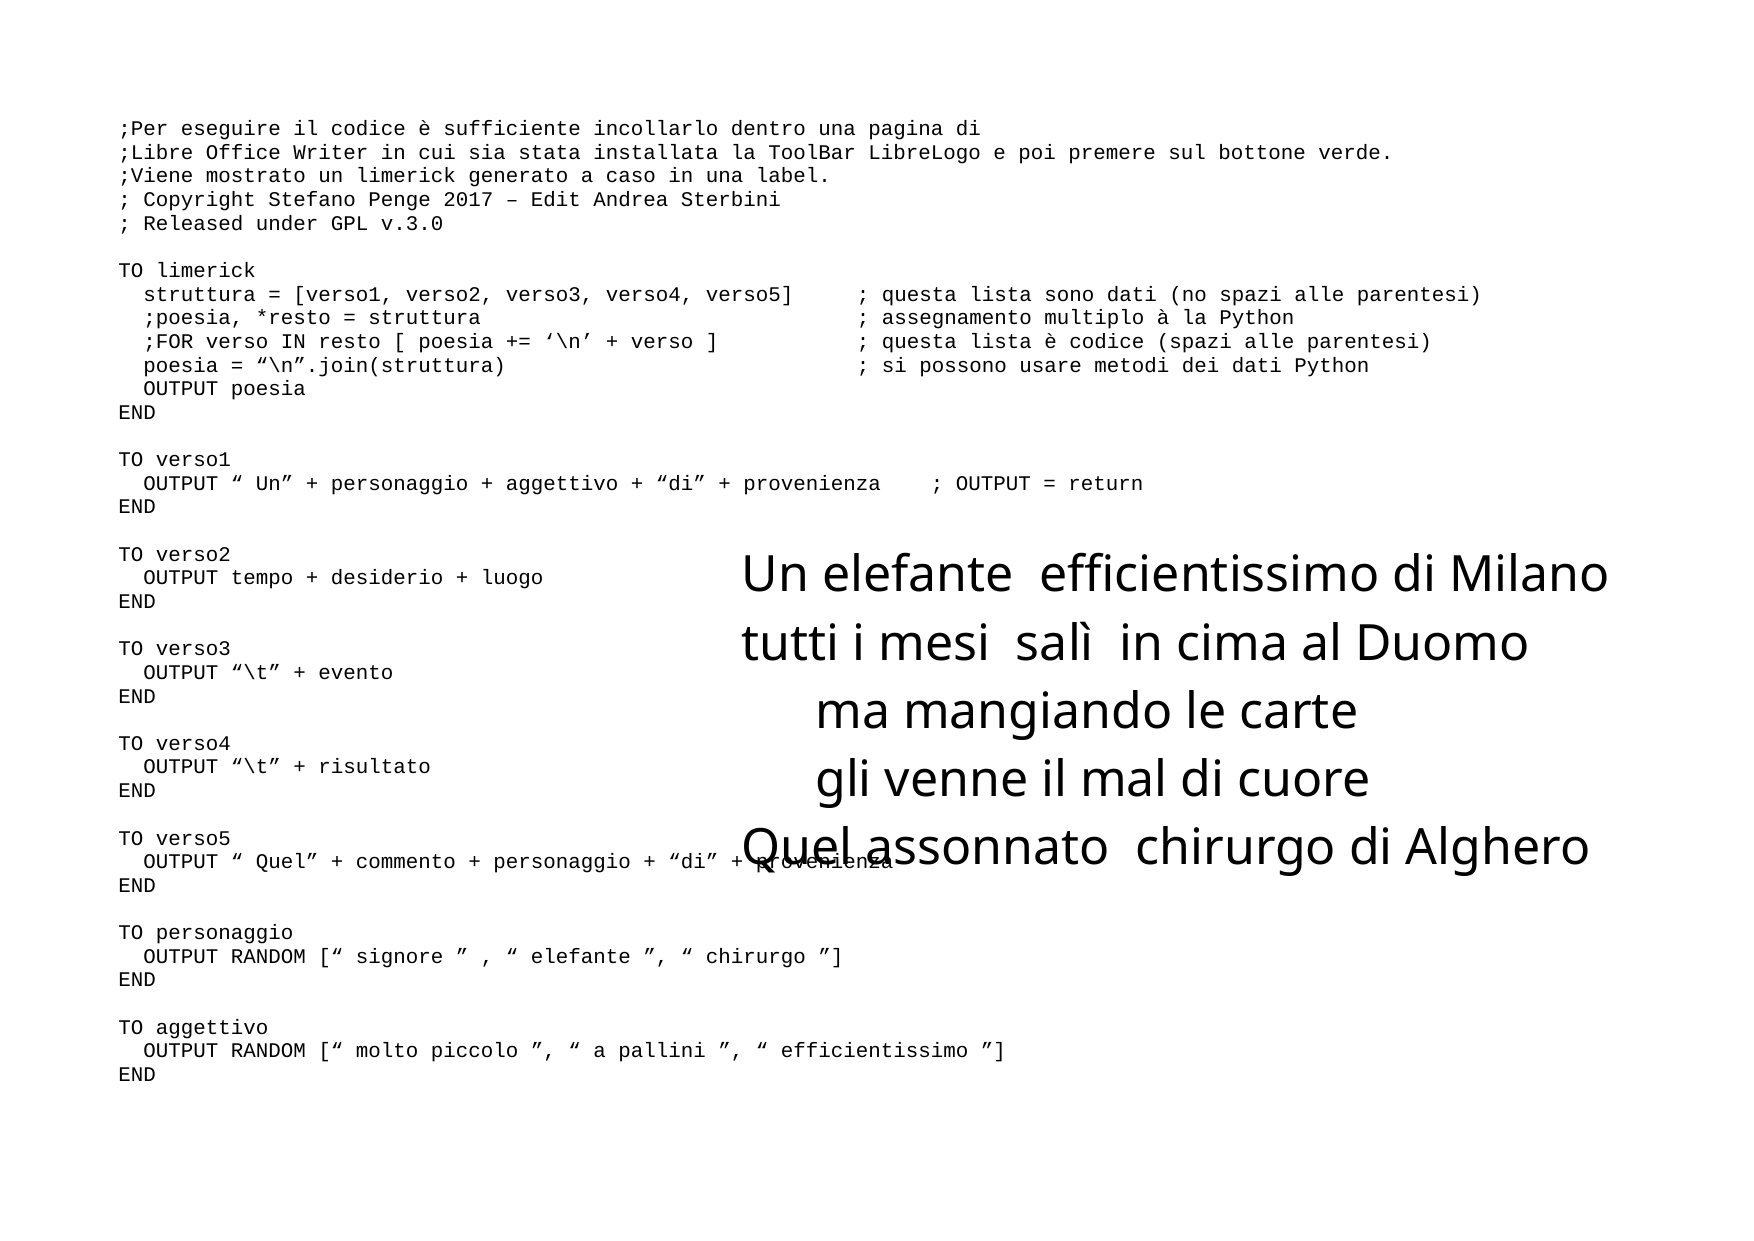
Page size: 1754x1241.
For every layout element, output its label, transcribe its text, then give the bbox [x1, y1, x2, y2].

text poesia = “\n”.join(struttura) ; si possono usare metodi dei dati Python [118, 354, 1636, 378]
text TO verso5 [1376, 827, 1441, 851]
text ; Copyright Stefano Penge 2017 – Edit Andrea Sterbini [118, 189, 1636, 213]
text TO verso5 [749, 832, 772, 851]
text ;Libre Office Writer in cui sia stata installata la ToolBar LibreLogo e poi premere sul bottone verde. [118, 142, 1636, 165]
text TO verso1 [118, 449, 1636, 473]
text TO personaggio [118, 922, 1636, 946]
text END [118, 402, 1636, 426]
text ; Released under GPL v.3.0 [118, 213, 1636, 236]
text ;FOR verso IN resto [ poesia += ‘\n’ + verso ] ; questa lista è codice (spazi alle parentesi) [118, 331, 1636, 354]
text TO limerick [118, 260, 1636, 284]
text END [118, 875, 1636, 898]
text TO verso5 [1446, 827, 1485, 851]
text TO aggettivo [118, 1017, 1636, 1040]
text struttura = [verso1, verso2, verso3, verso4, verso5] ; questa lista sono dati (no spazi alle parentesi) [118, 284, 1636, 307]
text OUTPUT poesia [118, 378, 1636, 402]
text OUTPUT tempo + desiderio + luogo [1248, 567, 1282, 591]
text OUTPUT “ Quel” + commento + personaggio + “di” + provenienza [1472, 851, 1636, 875]
text OUTPUT “\t” + evento [118, 662, 1636, 686]
text TO verso5 [118, 827, 843, 851]
text END [840, 780, 1636, 804]
text END [118, 591, 1636, 615]
text OUTPUT RANDOM [“ signore ” , “ elefante ”, “ chirurgo ”] [118, 946, 1636, 969]
text OUTPUT “\t” + risultato [118, 757, 1636, 780]
text END [118, 969, 1636, 993]
text TO verso4 [118, 733, 1636, 757]
text ;Viene mostrato un limerick generato a caso in una label. [118, 165, 1636, 189]
text OUTPUT tempo + desiderio + luogo [992, 567, 1049, 591]
text END [118, 686, 1636, 709]
text TO verso5 [1167, 827, 1371, 851]
text OUTPUT tempo + desiderio + luogo [1369, 567, 1401, 591]
text OUTPUT “ Quel” + commento + personaggio + “di” + provenienza [118, 851, 1297, 875]
text END [118, 496, 1636, 520]
text END [118, 1064, 1636, 1088]
text OUTPUT tempo + desiderio + luogo [118, 567, 753, 591]
text END [118, 780, 837, 804]
text ;poesia, *resto = struttura ; assegnamento multiplo à la Python [118, 307, 1636, 331]
text OUTPUT tempo + desiderio + luogo [804, 567, 832, 591]
text TO verso2 [118, 544, 1636, 567]
text OUTPUT RANDOM [“ molto piccolo ”, “ a pallini ”, “ efficientissimo ”] [118, 1040, 1636, 1064]
text OUTPUT “ Quel” + commento + personaggio + “di” + provenienza [1297, 851, 1472, 875]
text TO verso5 [848, 827, 1163, 851]
text TO verso3 [118, 638, 1636, 662]
text OUTPUT “ Un” + personaggio + aggettivo + “di” + provenienza ; OUTPUT = return [118, 473, 1636, 496]
text OUTPUT tempo + desiderio + luogo [901, 567, 928, 591]
text OUTPUT tempo + desiderio + luogo [1599, 567, 1636, 591]
text ;Per eseguire il codice è sufficiente incollarlo dentro una pagina di [118, 118, 1636, 142]
text TO verso5 [1489, 827, 1636, 851]
